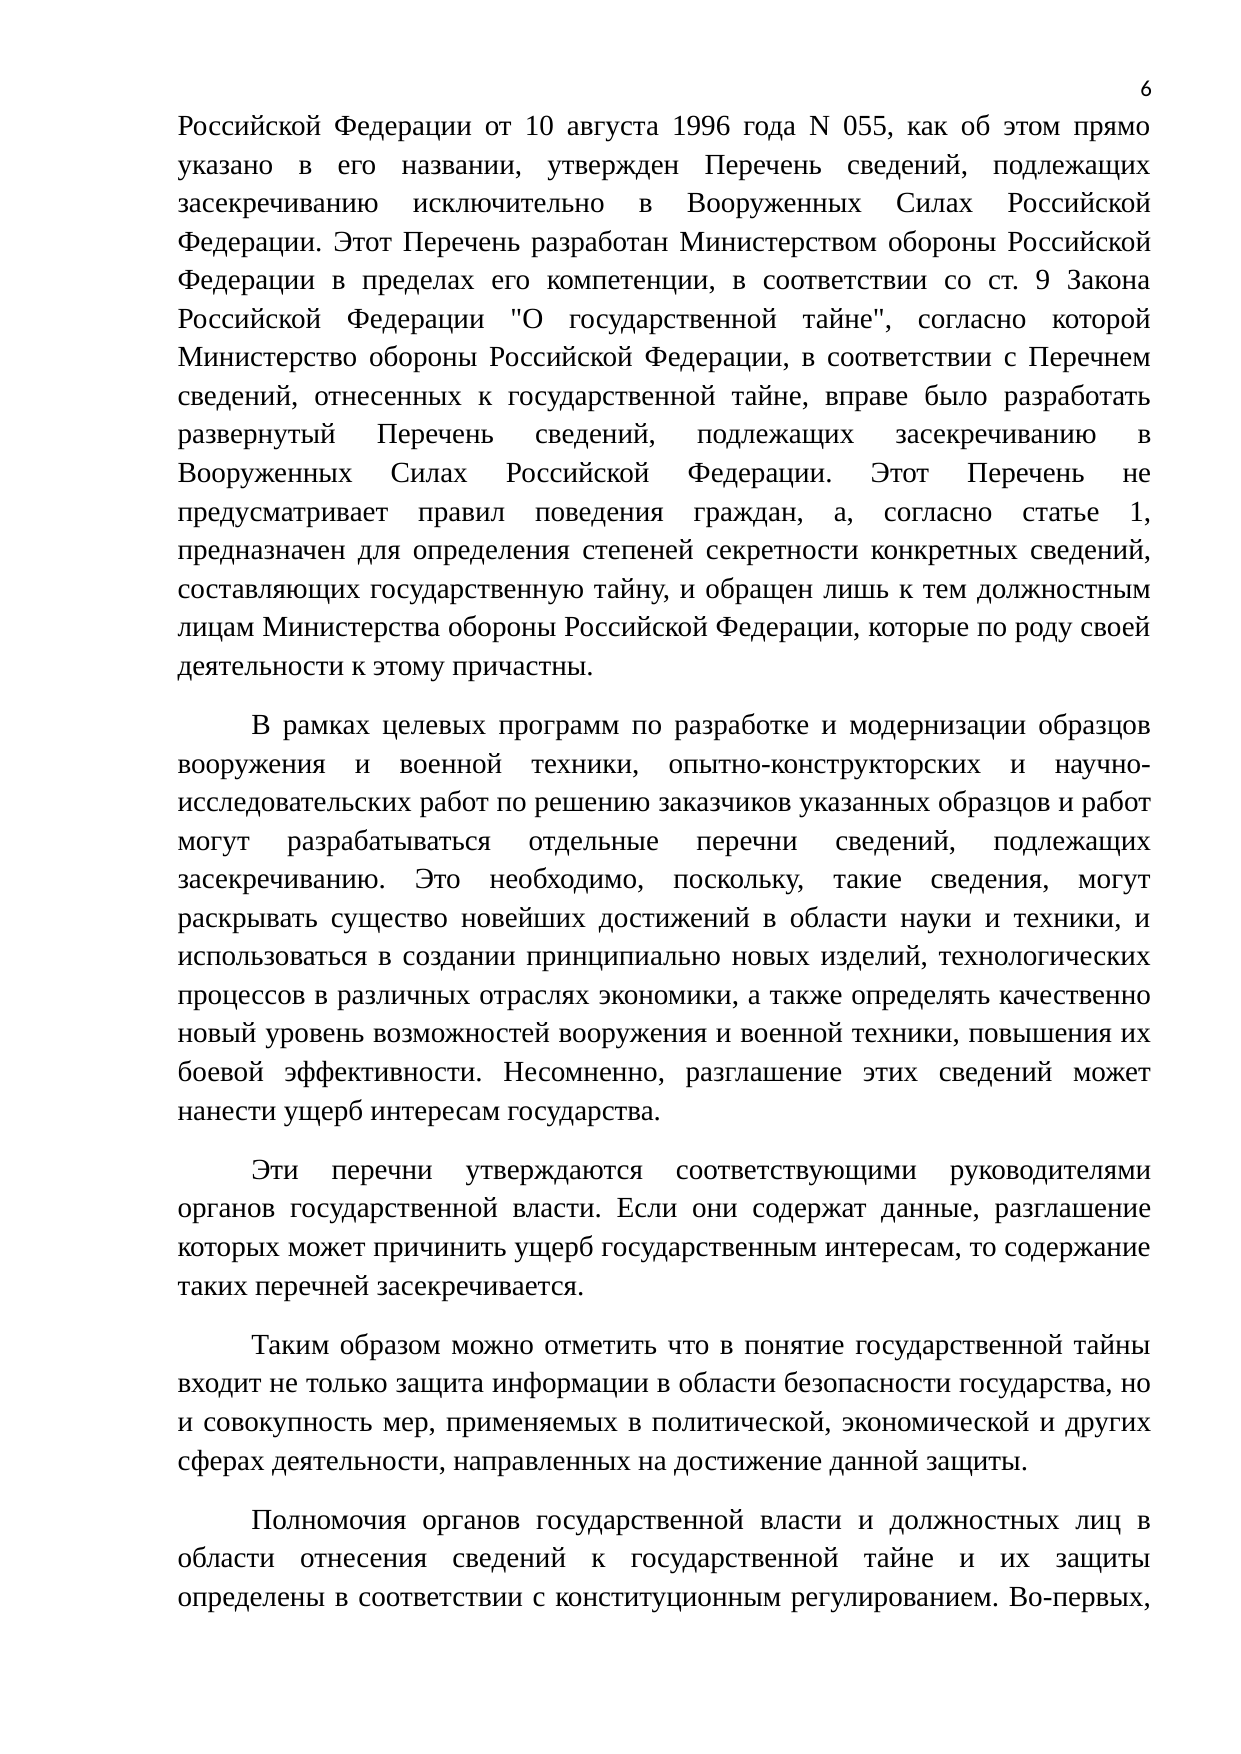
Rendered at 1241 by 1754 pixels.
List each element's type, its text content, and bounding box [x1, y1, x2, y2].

text Российской Федерации от 10 августа 1996 года N 055, как об этом прямо указано в его названии, утвержден Перечень сведений, подлежащих засекречиванию исключительно в Вооруженных Силах Российской Федерации. Этот Перечень разработан Министерством обороны Российской Федерации в пределах его компетенции, в соответствии со ст. 9 Закона Российской Федерации "О государственной тайне", согласно которой Министерство обороны Российской Федерации, в соответствии с Перечнем сведений, отнесенных к государственной тайне, вправе было разработать развернутый Перечень сведений, подлежащих засекречиванию в Вооруженных Силах Российской Федерации. Этот Перечень не предусматривает правил поведения граждан, а, согласно статье 1, предназначен для определения степеней секретности конкретных сведений, составляющих государственную тайну, и обращен лишь к тем должностным лицам Министерства обороны Российской Федерации, которые по роду своей деятельности к этому причастны. [177, 108, 1152, 681]
text Полномочия органов государственной власти и должностных лиц в области отнесения сведений к государственной тайне и их защиты определены в соответствии с конституционным регулированием. Во-первых, [177, 1502, 1152, 1613]
text В рамках целевых программ по разработке и модернизации образцов вооружения и военной техники, опытно-конструкторских и научно-исследовательских работ по решению заказчиков указанных образцов и работ могут разрабатываться отдельные перечни сведений, подлежащих засекречиванию. Это необходимо, поскольку, такие сведения, могут раскрывать существо новейших достижений в области науки и техники, и использоваться в создании принципиально новых изделий, технологических процессов в различных отраслях экономики, а также определять качественно новый уровень возможностей вооружения и военной техники, повышения их боевой эффективности. Несомненно, разглашение этих сведений может нанести ущерб интересам государства. [177, 707, 1152, 1126]
text Эти перечни утверждаются соответствующими руководителями органов государственной власти. Если они содержат данные, разглашение которых может причинить ущерб государственным интересам, то содержание таких перечней засекречивается. [177, 1152, 1152, 1301]
text Таким образом можно отметить что в понятие государственной тайны входит не только защита информации в области безопасности государства, но и совокупность мер, применяемых в политической, экономической и других сферах деятельности, направленных на достижение данной защиты. [177, 1327, 1152, 1476]
